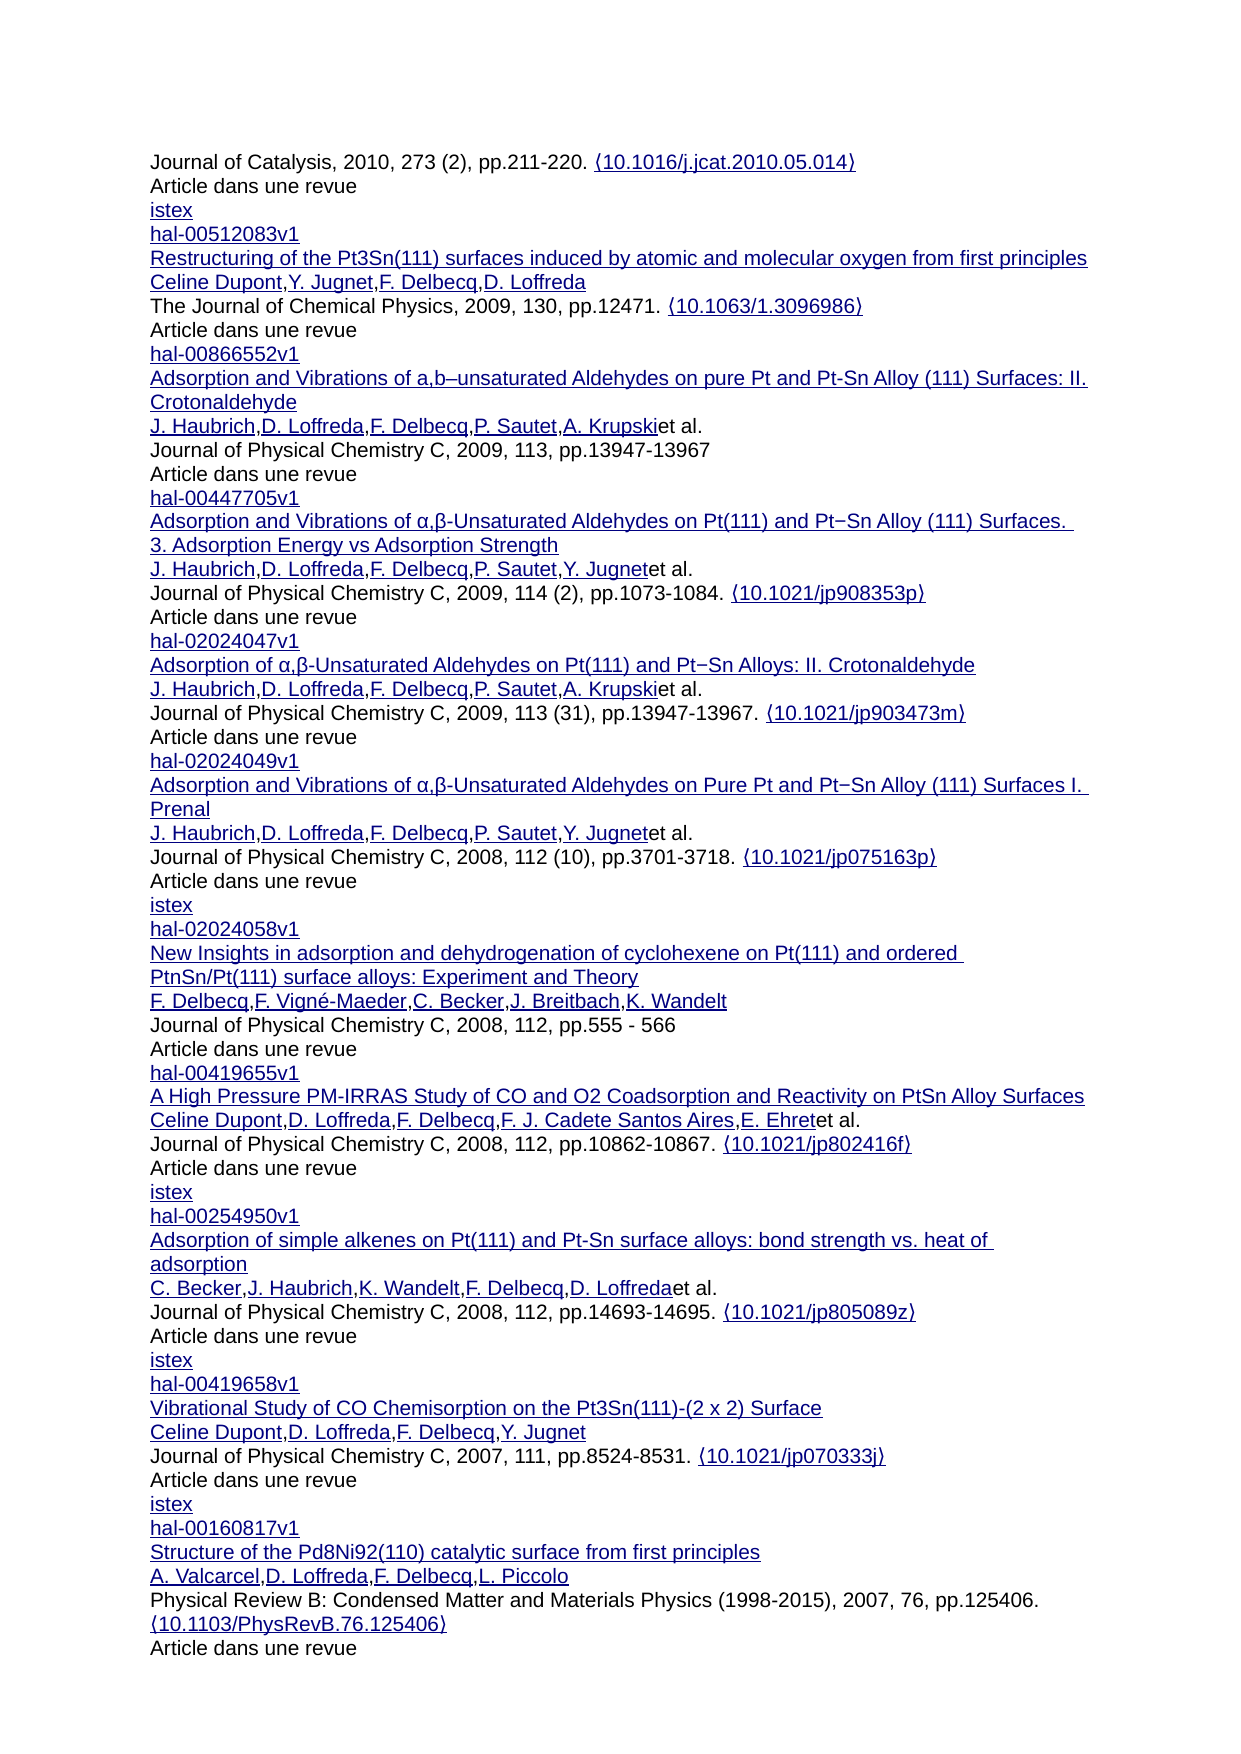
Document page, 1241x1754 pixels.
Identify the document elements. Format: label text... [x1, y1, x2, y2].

table_cell Adsorption of α,β-Unsaturated Aldehydes on Pt(111) and Pt−Sn Alloys: II. Crotonaldehyde J. Haubrich,D. Loffreda,F. Delbecq,P. Sautet,A. Krupskiet al. Journal of Physical Chemistry C, 2009, 113 (31), pp.13947-13967. ⟨10.1021/jp903473m⟩ Article dans une revue hal-02024049v1 [150, 653, 1090, 773]
table_cell Journal of Catalysis, 2010, 273 (2), pp.211-220. ⟨10.1016/j.jcat.2010.05.014⟩ Article dans une revue istex hal-00512083v1 [150, 150, 1090, 246]
table_cell Adsorption and Vibrations of α,β-Unsaturated Aldehydes on Pure Pt and Pt−Sn Alloy (111) Surfaces I. Prenal J. Haubrich,D. Loffreda,F. Delbecq,P. Sautet,Y. Jugnetet al. Journal of Physical Chemistry C, 2008, 112 (10), pp.3701-3718. ⟨10.1021/jp075163p⟩ Article dans une revue istex hal-02024058v1 [150, 773, 1090, 941]
table_cell Adsorption and Vibrations of α,β-Unsaturated Aldehydes on Pt(111) and Pt−Sn Alloy (111) Surfaces. 3. Adsorption Energy vs Adsorption Strength J. Haubrich,D. Loffreda,F. Delbecq,P. Sautet,Y. Jugnetet al. Journal of Physical Chemistry C, 2009, 114 (2), pp.1073-1084. ⟨10.1021/jp908353p⟩ Article dans une revue hal-02024047v1 [150, 509, 1090, 653]
table_cell Restructuring of the Pt3Sn(111) surfaces induced by atomic and molecular oxygen from first principles Celine Dupont,Y. Jugnet,F. Delbecq,D. Loffreda The Journal of Chemical Physics, 2009, 130, pp.12471. ⟨10.1063/1.3096986⟩ Article dans une revue hal-00866552v1 [150, 246, 1090, 366]
table_cell Vibrational Study of CO Chemisorption on the Pt3Sn(111)-(2 x 2) Surface Celine Dupont,D. Loffreda,F. Delbecq,Y. Jugnet Journal of Physical Chemistry C, 2007, 111, pp.8524-8531. ⟨10.1021/jp070333j⟩ Article dans une revue istex hal-00160817v1 [150, 1396, 1090, 1539]
table_cell New Insights in adsorption and dehydrogenation of cyclohexene on Pt(111) and ordered PtnSn/Pt(111) surface alloys: Experiment and Theory F. Delbecq,F. Vigné-Maeder,C. Becker,J. Breitbach,K. Wandelt Journal of Physical Chemistry C, 2008, 112, pp.555 - 566 Article dans une revue hal-00419655v1 [150, 941, 1090, 1084]
table_cell Adsorption and Vibrations of a,b–unsaturated Aldehydes on pure Pt and Pt-Sn Alloy (111) Surfaces: II. Crotonaldehyde J. Haubrich,D. Loffreda,F. Delbecq,P. Sautet,A. Krupskiet al. Journal of Physical Chemistry C, 2009, 113, pp.13947-13967 Article dans une revue hal-00447705v1 [150, 366, 1090, 509]
table_cell Adsorption of simple alkenes on Pt(111) and Pt-Sn surface alloys: bond strength vs. heat of adsorption C. Becker,J. Haubrich,K. Wandelt,F. Delbecq,D. Loffredaet al. Journal of Physical Chemistry C, 2008, 112, pp.14693-14695. ⟨10.1021/jp805089z⟩ Article dans une revue istex hal-00419658v1 [150, 1228, 1090, 1396]
table_cell Structure of the Pd8Ni92(110) catalytic surface from first principles A. Valcarcel,D. Loffreda,F. Delbecq,L. Piccolo Physical Review B: Condensed Matter and Materials Physics (1998-2015), 2007, 76, pp.125406. ⟨10.1103/PhysRevB.76.125406⟩ Article dans une revue [150, 1540, 1090, 1659]
table_cell A High Pressure PM-IRRAS Study of CO and O2 Coadsorption and Reactivity on PtSn Alloy Surfaces Celine Dupont,D. Loffreda,F. Delbecq,F. J. Cadete Santos Aires,E. Ehretet al. Journal of Physical Chemistry C, 2008, 112, pp.10862-10867. ⟨10.1021/jp802416f⟩ Article dans une revue istex hal-00254950v1 [150, 1084, 1090, 1228]
